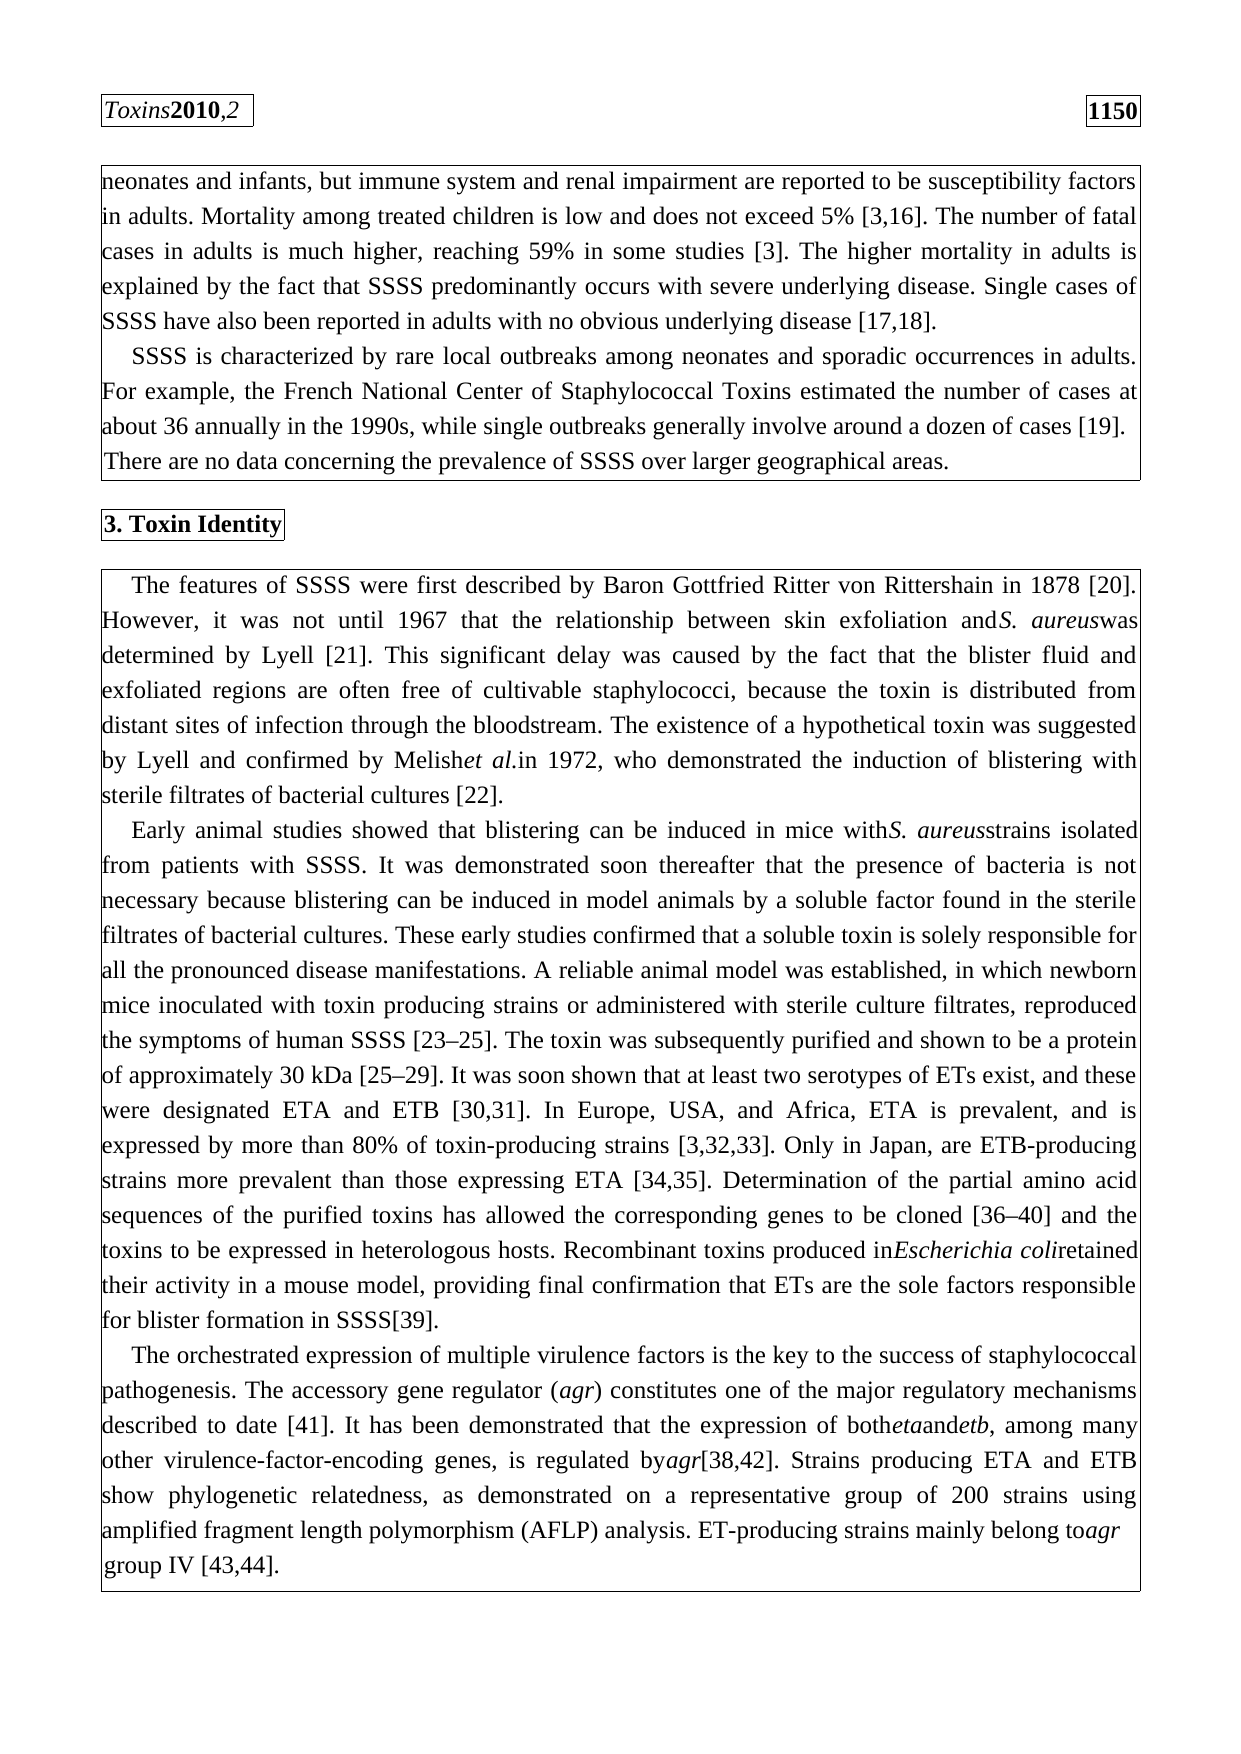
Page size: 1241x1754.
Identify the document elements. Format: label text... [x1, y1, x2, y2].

text 1150 [1088, 96, 1139, 124]
text group IV [43,44]. [103, 1550, 1140, 1579]
text Early animal studies showed that blistering can be induced in mice withS. aureusstrains isolated from patients with SSSS. It was demonstrated soon thereafter that the presence of bacteria is not necessary because blistering can be induced in model animals by a soluble factor found in the sterile filtrates of bacterial cultures. These early studies confirmed that a soluble toxin is solely responsible for all the pronounced disease manifestations. A reliable animal model was established, in which newborn mice inoculated with toxin producing strains or administered with sterile culture filtrates, reproduced the symptoms of human SSSS [23–25]. The toxin was subsequently purified and shown to be a protein of approximately 30 kDa [25–29]. It was soon shown that at least two serotypes of ETs exist, and these were designated ETA and ETB [30,31]. In Europe, USA, and Africa, ETA is prevalent, and is expressed by more than 80% of toxin-producing strains [3,32,33]. Only in Japan, are ETB-producing strains more prevalent than those expressing ETA [34,35]. Determination of the partial amino acid sequences of the purified toxins has allowed the corresponding genes to be cloned [36–40] and the toxins to be expressed in heterologous hosts. Recombinant toxins produced inEscherichia coliretained their activity in a mouse model, providing final confirmation that ETs are the sole factors responsible for blister formation in SSSS[39]. [102, 815, 1138, 1333]
text The orchestrated expression of multiple virulence factors is the key to the success of staphylococcal pathogenesis. The accessory gene regulator (agr) constitutes one of the major regulatory mechanisms described to date [41]. It has been demonstrated that the expression of bothetaandetb, among many other virulence-factor-encoding genes, is regulated byagr[38,42]. Strains producing ETA and ETB show phylogenetic relatedness, as demonstrated on a representative group of 200 strains using amplified fragment length polymorphism (AFLP) analysis. ET-producing strains mainly belong toagr [102, 1340, 1138, 1544]
text The features of SSSS were first described by Baron Gottfried Ritter von Rittershain in 1878 [20]. However, it was not until 1967 that the relationship between skin exfoliation andS. aureuswas determined by Lyell [21]. This significant delay was caused by the fact that the blister fluid and exfoliated regions are often free of cultivable staphylococci, because the toxin is distributed from distant sites of infection through the bloodstream. The existence of a hypothetical toxin was suggested by Lyell and confirmed by Melishet al.in 1972, who demonstrated the induction of blistering with sterile filtrates of bacterial cultures [22]. [102, 570, 1138, 808]
text 3. Toxin Identity [103, 510, 284, 538]
text There are no data concerning the prevalence of SSSS over larger geographical areas. [103, 446, 1140, 475]
text SSSS is characterized by rare local outbreaks among neonates and sporadic occurrences in adults. For example, the French National Center of Staphylococcal Toxins estimated the number of cases at about 36 annually in the 1990s, while single outbreaks generally involve around a dozen of cases [19]. [102, 341, 1138, 440]
text Toxins2010,2 [103, 95, 253, 124]
text neonates and infants, but immune system and renal impairment are reported to be susceptibility factors in adults. Mortality among treated children is low and does not exceed 5% [3,16]. The number of fatal cases in adults is much higher, reaching 59% in some studies [3]. The higher mortality in adults is explained by the fact that SSSS predominantly occurs with severe underlying disease. Single cases of SSSS have also been reported in adults with no obvious underlying disease [17,18]. [102, 166, 1138, 335]
